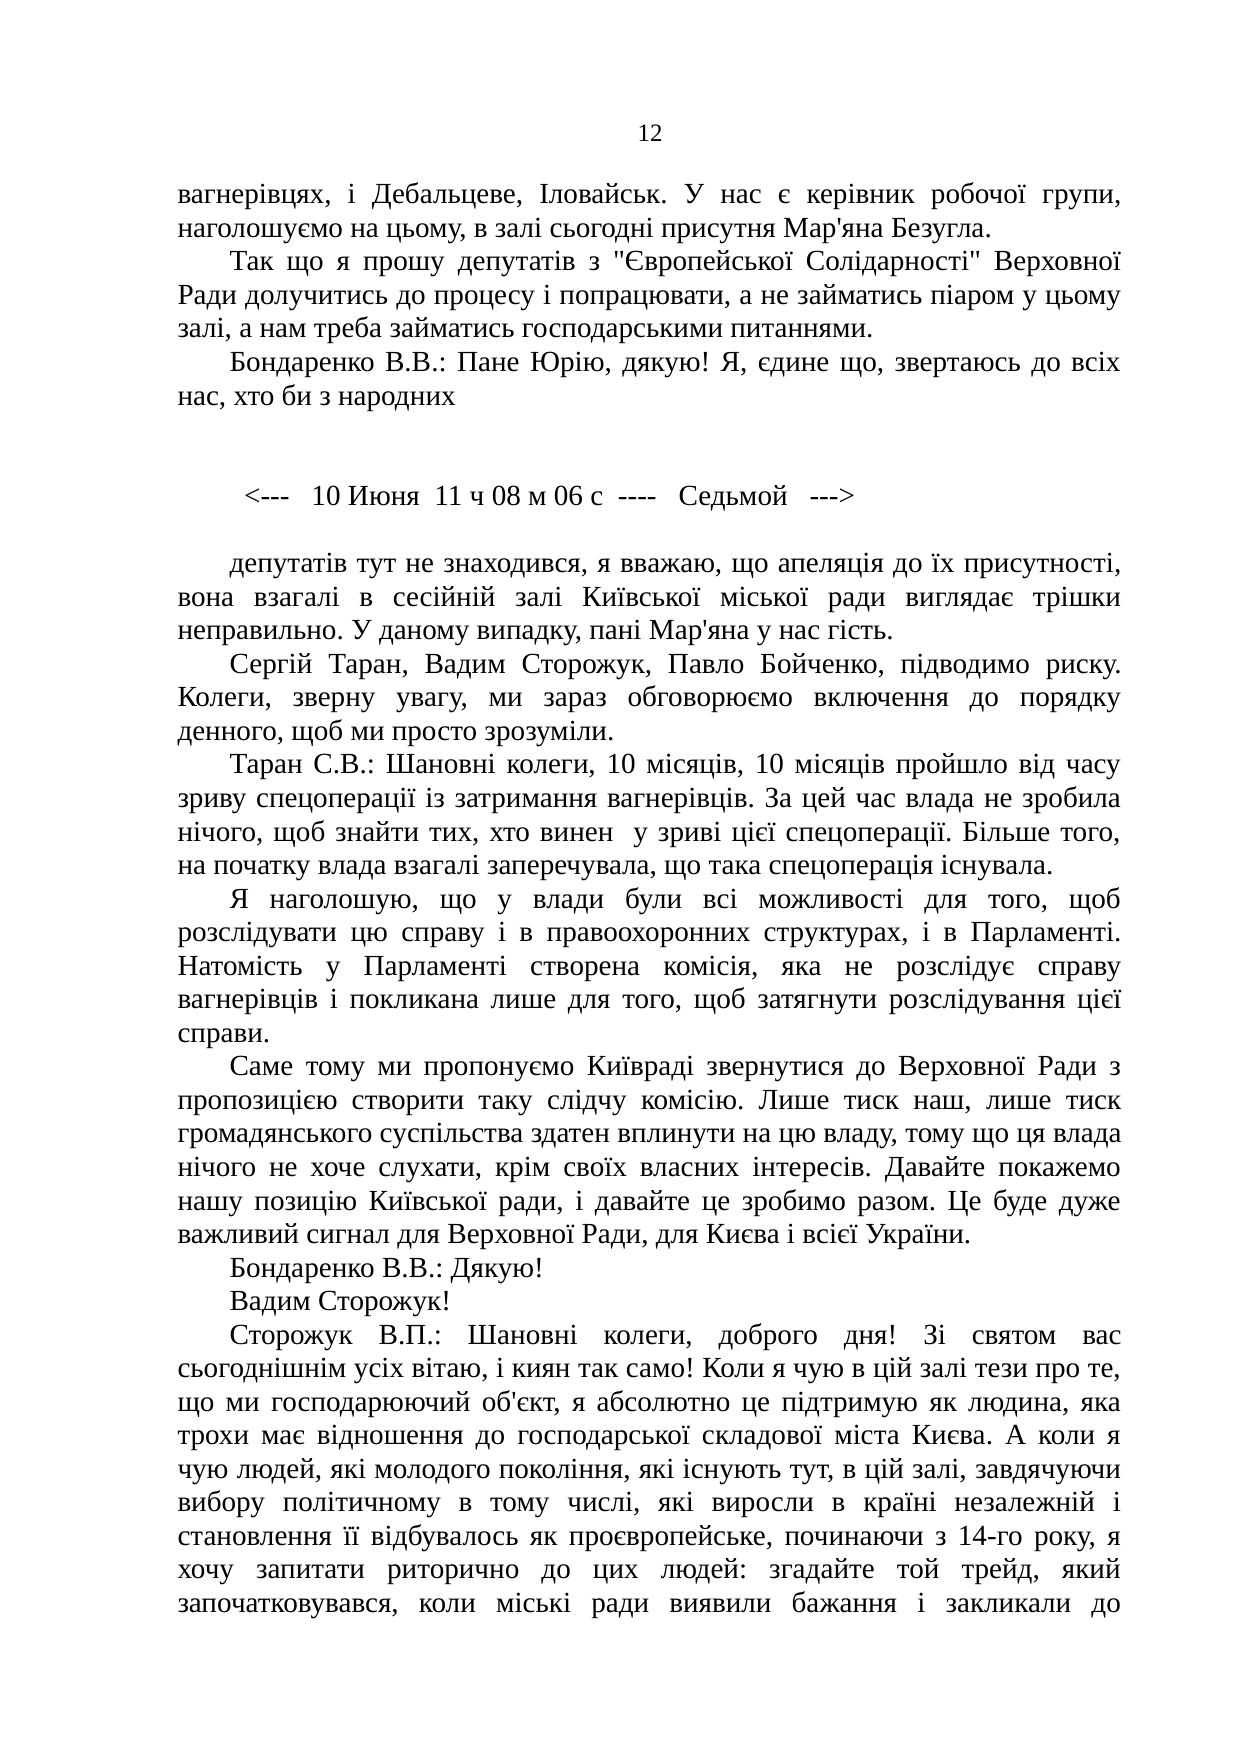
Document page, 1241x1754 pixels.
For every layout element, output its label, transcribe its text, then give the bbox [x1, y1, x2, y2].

text Таран С.В.: Шановні колеги, 10 місяців, 10 місяців пройшло від часу зриву спецоперації із затримання вагнерівців. За цей час влада не зробила нічого, щоб знайти тих, хто винен у зриві цієї спецоперації. Більше того, на початку влада взагалі заперечувала, що така спецоперація існувала. [177, 747, 1122, 881]
text Я наголошую, що у влади були всі можливості для того, щоб розслідувати цю справу і в правоохоронних структурах, і в Парламенті. Натомість у Парламенті створена комісія, яка не розслідує справу вагнерівців і покликана лише для того, щоб затягнути розслідування цієї справи. [177, 881, 1122, 1048]
text вагнерівцях, і Дебальцеве, Іловайськ. У нас є керівник робочої групи, наголошуємо на цьому, в залі сьогодні присутня Мар'яна Безугла. [177, 176, 1122, 243]
text <--- 10 Июня 11 ч 08 м 06 с ---- Седьмой ---> [177, 478, 1122, 512]
text Бондаренко В.В.: Дякую! [177, 1250, 1122, 1283]
text Вадим Сторожук! [177, 1283, 1122, 1317]
text Саме тому ми пропонуємо Київраді звернутися до Верховної Ради з пропозицією створити таку слідчу комісію. Лише тиск наш, лише тиск громадянського суспільства здатен вплинути на цю владу, тому що ця влада нічого не хоче слухати, крім своїх власних інтересів. Давайте покажемо нашу позицію Київської ради, і давайте це зробимо разом. Це буде дуже важливий сигнал для Верховної Ради, для Києва і всієї України. [177, 1048, 1122, 1250]
text депутатів тут не знаходився, я вважаю, що апеляція до їх присутності, вона взагалі в сесійній залі Київської міської ради виглядає трішки неправильно. У даному випадку, пані Мар'яна у нас гість. [177, 545, 1122, 646]
text Сторожук В.П.: Шановні колеги, доброго дня! Зі святом вас сьогоднішнім усіх вітаю, і киян так само! Коли я чую в цій залі тези про те, що ми господарюючий об'єкт, я абсолютно це підтримую як людина, яка трохи має відношення до господарської складової міста Києва. А коли я чую людей, які молодого покоління, які існують тут, в цій залі, завдячуючи вибору політичному в тому числі, які виросли в країні незалежній і становлення її відбувалось як проєвропейське, починаючи з 14-го року, я хочу запитати риторично до цих людей: згадайте той трейд, який започатковувався, коли міські ради виявили бажання і закликали до [177, 1317, 1122, 1619]
text Бондаренко В.В.: Пане Юрію, дякую! Я, єдине що, звертаюсь до всіх нас, хто би з народних [177, 344, 1122, 411]
text Так що я прошу депутатів з "Європейської Солідарності" Верховної Ради долучитись до процесу і попрацювати, а не займатись піаром у цьому залі, а нам треба займатись господарськими питаннями. [177, 243, 1122, 344]
text Сергій Таран, Вадим Сторожук, Павло Бойченко, підводимо риску. Колеги, зверну увагу, ми зараз обговорюємо включення до порядку денного, щоб ми просто зрозуміли. [177, 646, 1122, 747]
